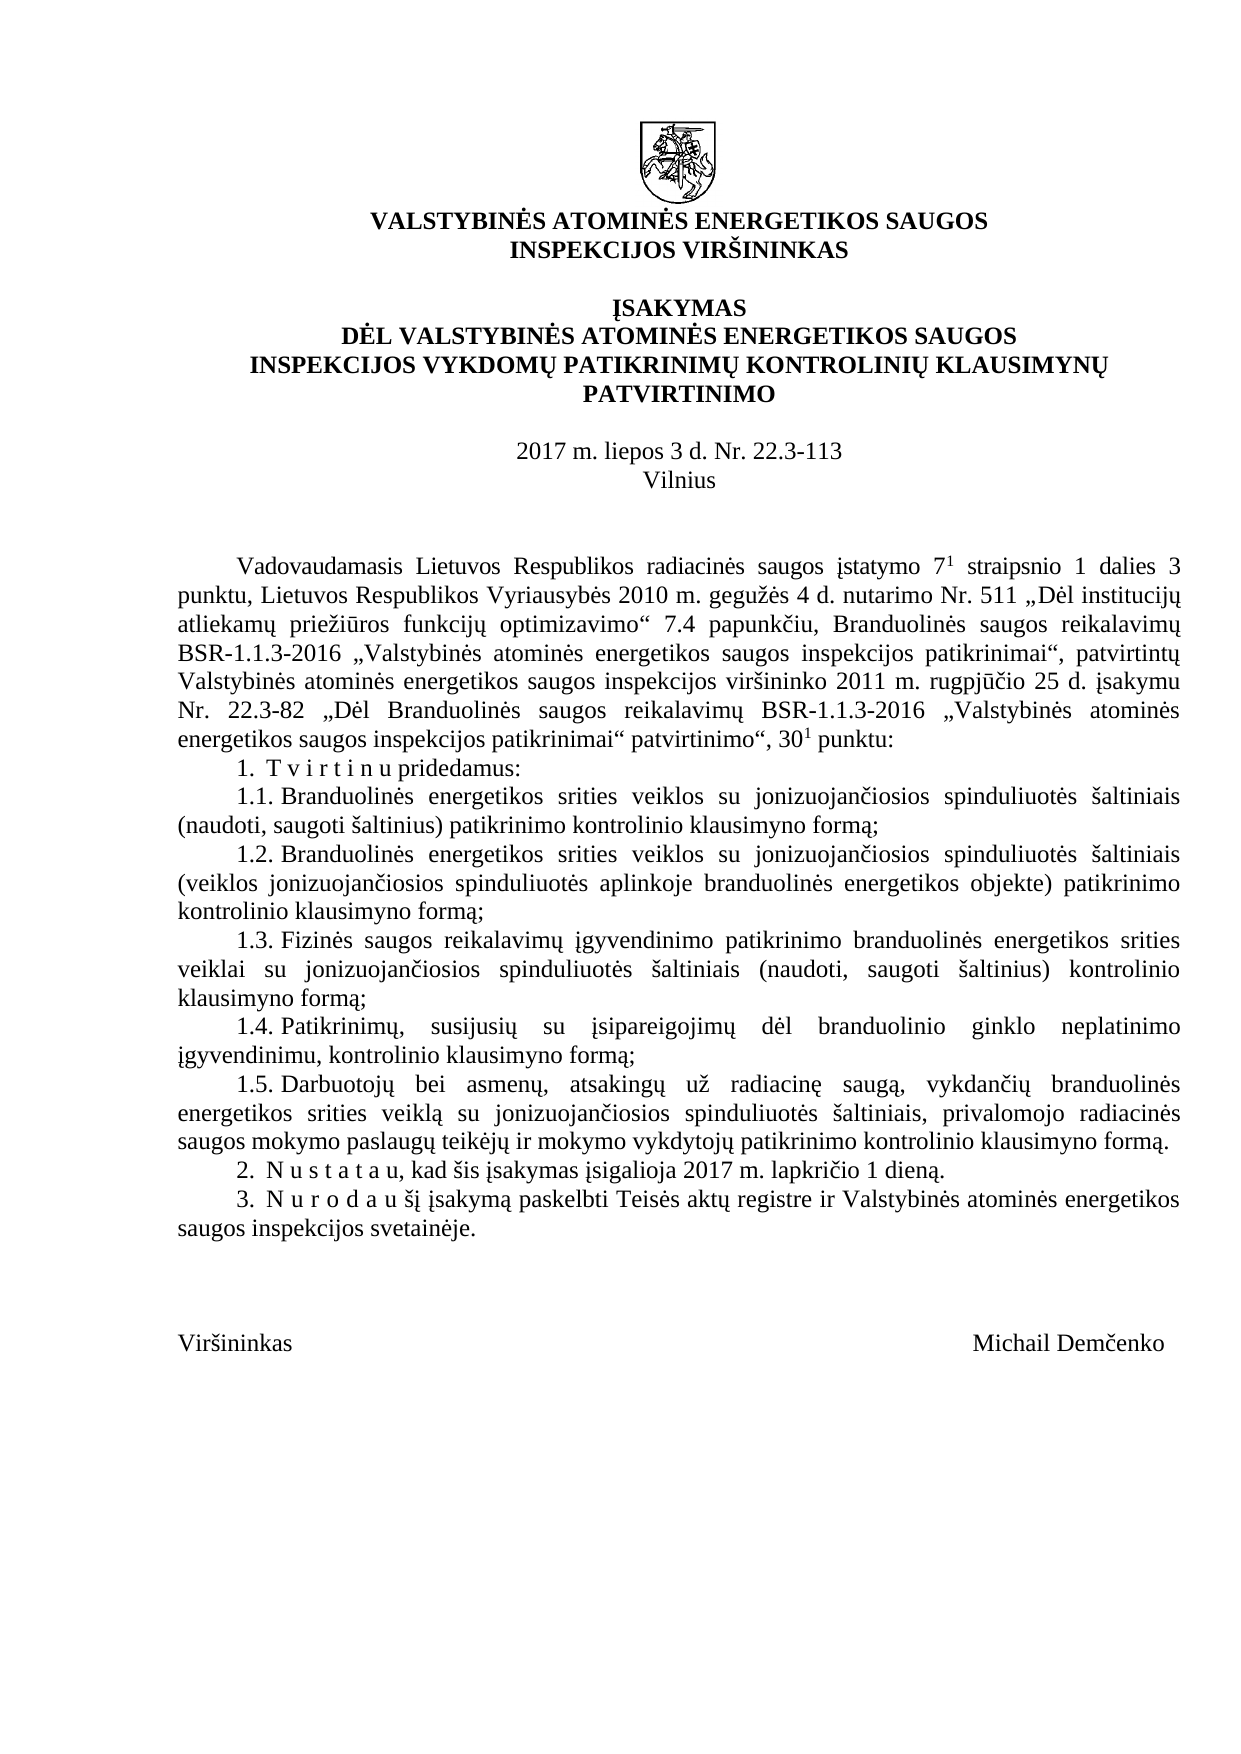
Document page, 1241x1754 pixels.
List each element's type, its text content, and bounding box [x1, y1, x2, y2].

text 1. T v i r t i n u pridedamus: [177, 753, 1181, 781]
text 1.5. Darbuotojų bei asmenų, atsakingų už radiacinę saugą, vykdančių branduolinės energetikos srities veiklą su jonizuojančiosios spinduliuotės šaltiniais, privalomojo radiacinės saugos mokymo paslaugų teikėjų ir mokymo vykdytojų patikrinimo kontrolinio klausimyno formą. [177, 1069, 1181, 1155]
text 2017 m. liepos 3 d. Nr. 22.3-113 [177, 436, 1181, 465]
text Vadovaudamasis Lietuvos Respublikos radiacinės saugos įstatymo 71 straipsnio 1 dalies 3 punktu, Lietuvos Respublikos Vyriausybės 2010 m. gegužės 4 d. nutarimo Nr. 511 „Dėl institucijų atliekamų priežiūros funkcijų optimizavimo“ 7.4 papunkčiu, Branduolinės saugos reikalavimų BSR-1.1.3-2016 „Valstybinės atominės energetikos saugos inspekcijos patikrinimai“, patvirtintų Valstybinės atominės energetikos saugos inspekcijos viršininko 2011 m. rugpjūčio 25 d. įsakymu Nr. 22.3-82 „Dėl Branduolinės saugos reikalavimų BSR-1.1.3-2016 „Valstybinės atominės energetikos saugos inspekcijos patikrinimai“ patvirtinimo“, 301 punktu: [177, 551, 1181, 753]
text ĮSAKYMAS [177, 293, 1181, 321]
text DĖL VALSTYBINĖS ATOMINĖS ENERGETIKOS SAUGOS [177, 321, 1181, 350]
text Viršininkas Michail Demčenko [162, 1328, 1181, 1356]
text INSPEKCIJOS VYKDOMŲ Patikrinimų KONtrolinių klausimynų PATVIRTINIMO [177, 350, 1181, 408]
text 1.3. Fizinės saugos reikalavimų įgyvendinimo patikrinimo branduolinės energetikos srities veiklai su jonizuojančiosios spinduliuotės šaltiniais (naudoti, saugoti šaltinius) kontrolinio klausimyno formą; [177, 925, 1181, 1011]
text 1.1. Branduolinės energetikos srities veiklos su jonizuojančiosios spinduliuotės šaltiniais (naudoti, saugoti šaltinius) patikrinimo kontrolinio klausimyno formą; [177, 781, 1181, 839]
text 2. N u s t a t a u, kad šis įsakymas įsigalioja 2017 m. lapkričio 1 dieną. [177, 1155, 1181, 1184]
text 1.4. Patikrinimų, susijusių su įsipareigojimų dėl branduolinio ginklo neplatinimo įgyvendinimu, kontrolinio klausimyno formą; [177, 1011, 1181, 1069]
text 1.2. Branduolinės energetikos srities veiklos su jonizuojančiosios spinduliuotės šaltiniais (veiklos jonizuojančiosios spinduliuotės aplinkoje branduolinės energetikos objekte) patikrinimo kontrolinio klausimyno formą; [177, 839, 1181, 925]
text INSPEKCIJOS VIRŠININKAS [177, 235, 1181, 264]
text VALSTYBINĖS ATOMINĖS ENERGETIKOS SAUGOS [177, 206, 1181, 235]
text Vilnius [177, 465, 1181, 494]
text 3. N u r o d a u šį įsakymą paskelbti Teisės aktų registre ir Valstybinės atominės energetikos saugos inspekcijos svetainėje. [177, 1184, 1181, 1241]
